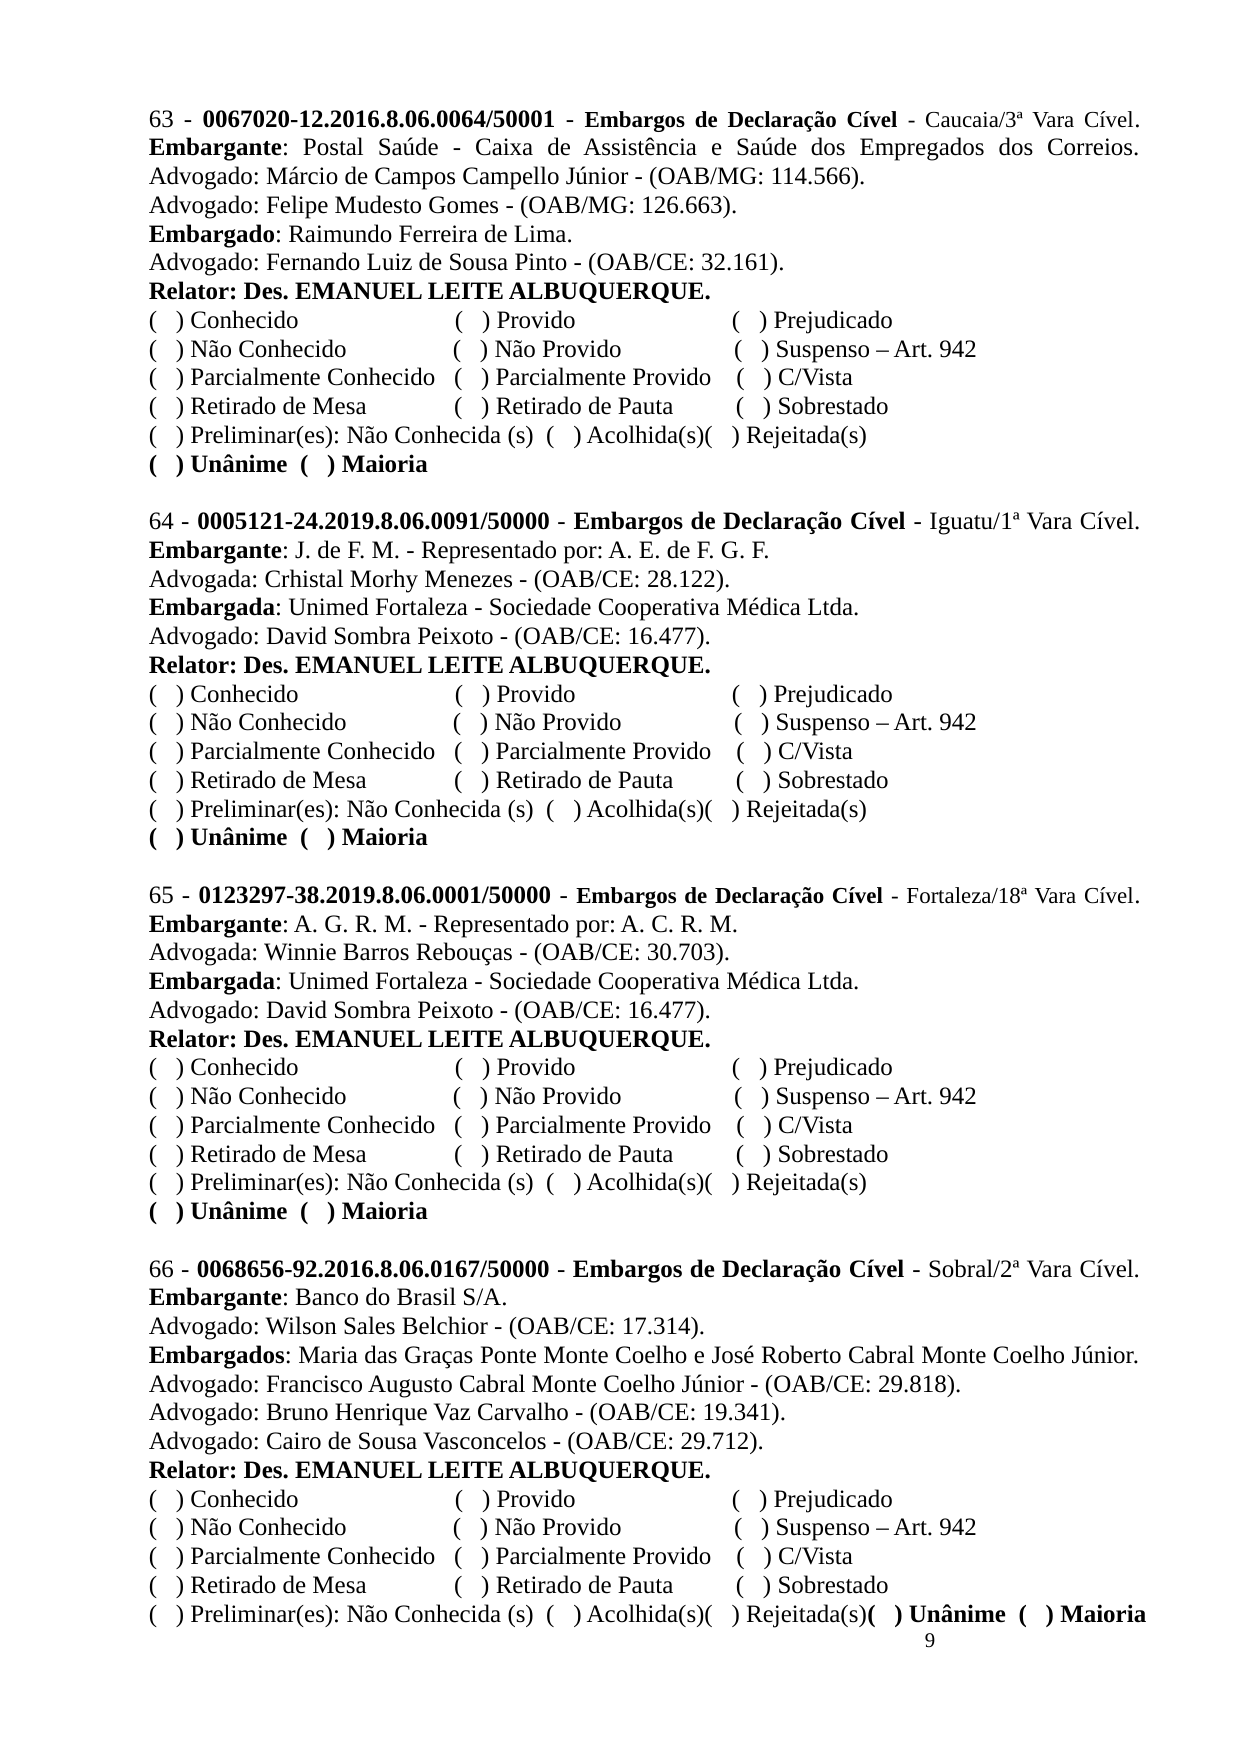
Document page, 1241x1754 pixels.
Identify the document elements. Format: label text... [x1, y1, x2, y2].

text ( ) Retirado de Mesa ( ) Retirado de Pauta ( ) Sobrestado [148, 1139, 1158, 1167]
text ( ) Parcialmente Conhecido ( ) Parcialmente Provido ( ) C/Vista [148, 736, 1158, 765]
text 64 - 0005121-24.2019.8.06.0091/50000 - Embargos de Declaração Cível - Iguatu/1ª Vara Cível. Embargante: J. de F. M. - Representado por: A. E. de F. G. F. [148, 506, 1141, 564]
text Embargado: Raimundo Ferreira de Lima. [148, 219, 1141, 247]
text Relator: Des. EMANUEL LEITE ALBUQUERQUE. [148, 1024, 1141, 1052]
text ( ) Conhecido ( ) Provido ( ) Prejudicado [148, 1052, 1141, 1081]
text Embargada: Unimed Fortaleza - Sociedade Cooperativa Médica Ltda. [148, 592, 1141, 621]
text Advogada: Winnie Barros Rebouças - (OAB/CE: 30.703). [148, 937, 1141, 966]
text Advogado: Bruno Henrique Vaz Carvalho - (OAB/CE: 19.341). [148, 1397, 1141, 1426]
text Advogado: Felipe Mudesto Gomes - (OAB/MG: 126.663). [148, 190, 1141, 219]
text ( ) Não Conhecido ( ) Não Provido ( ) Suspenso – Art. 942 [148, 1081, 1158, 1110]
text ( ) Não Conhecido ( ) Não Provido ( ) Suspenso – Art. 942 [148, 1512, 1158, 1541]
text Advogado: Cairo de Sousa Vasconcelos - (OAB/CE: 29.712). [148, 1426, 1141, 1455]
text ( ) Retirado de Mesa ( ) Retirado de Pauta ( ) Sobrestado [148, 765, 1158, 794]
text 63 - 0067020-12.2016.8.06.0064/50001 - Embargos de Declaração Cível - Caucaia/3ª Vara Cível. Embargante: Postal Saúde - Caixa de Assistência e Saúde dos Empregados dos Correios. Advogado: Márcio de Campos Campello Júnior - (OAB/MG: 114.566). [148, 104, 1141, 190]
text ( ) Conhecido ( ) Provido ( ) Prejudicado [148, 1484, 1141, 1512]
text ( ) Não Conhecido ( ) Não Provido ( ) Suspenso – Art. 942 [148, 707, 1158, 736]
text ( ) Unânime ( ) Maioria [148, 449, 1158, 477]
text Embargada: Unimed Fortaleza - Sociedade Cooperativa Médica Ltda. [148, 966, 1141, 995]
text ( ) Preliminar(es): Não Conhecida (s) ( ) Acolhida(s)( ) Rejeitada(s)( ) Unânime ( ) Maioria [148, 1599, 1158, 1627]
text ( ) Parcialmente Conhecido ( ) Parcialmente Provido ( ) C/Vista [148, 1110, 1158, 1139]
text Relator: Des. EMANUEL LEITE ALBUQUERQUE. [148, 650, 1141, 679]
text ( ) Unânime ( ) Maioria [148, 822, 1158, 851]
text Advogado: David Sombra Peixoto - (OAB/CE: 16.477). [148, 621, 1141, 650]
text ( ) Retirado de Mesa ( ) Retirado de Pauta ( ) Sobrestado [148, 1570, 1158, 1599]
text Advogado: David Sombra Peixoto - (OAB/CE: 16.477). [148, 995, 1141, 1024]
text ( ) Preliminar(es): Não Conhecida (s) ( ) Acolhida(s)( ) Rejeitada(s) [148, 420, 1158, 449]
text ( ) Preliminar(es): Não Conhecida (s) ( ) Acolhida(s)( ) Rejeitada(s) [148, 794, 1158, 822]
text ( ) Parcialmente Conhecido ( ) Parcialmente Provido ( ) C/Vista [148, 362, 1158, 391]
text Relator: Des. EMANUEL LEITE ALBUQUERQUE. [148, 1455, 1141, 1484]
text ( ) Conhecido ( ) Provido ( ) Prejudicado [148, 305, 1141, 334]
text ( ) Retirado de Mesa ( ) Retirado de Pauta ( ) Sobrestado [148, 391, 1158, 420]
text 66 - 0068656-92.2016.8.06.0167/50000 - Embargos de Declaração Cível - Sobral/2ª Vara Cível. Embargante: Banco do Brasil S/A. [148, 1254, 1141, 1311]
text 65 - 0123297-38.2019.8.06.0001/50000 - Embargos de Declaração Cível - Fortaleza/18ª Vara Cível. Embargante: A. G. R. M. - Representado por: A. C. R. M. [148, 880, 1141, 937]
text Advogada: Crhistal Morhy Menezes - (OAB/CE: 28.122). [148, 564, 1141, 592]
text ( ) Não Conhecido ( ) Não Provido ( ) Suspenso – Art. 942 [148, 334, 1158, 362]
text ( ) Conhecido ( ) Provido ( ) Prejudicado [148, 679, 1141, 707]
text Advogado: Fernando Luiz de Sousa Pinto - (OAB/CE: 32.161). [148, 247, 1141, 276]
text Relator: Des. EMANUEL LEITE ALBUQUERQUE. [148, 276, 1141, 305]
text Embargados: Maria das Graças Ponte Monte Coelho e José Roberto Cabral Monte Coelho Júnior. Advogado: Francisco Augusto Cabral Monte Coelho Júnior - (OAB/CE: 29.818). [148, 1340, 1141, 1397]
text ( ) Parcialmente Conhecido ( ) Parcialmente Provido ( ) C/Vista [148, 1541, 1158, 1570]
text ( ) Unânime ( ) Maioria [148, 1196, 1158, 1225]
text ( ) Preliminar(es): Não Conhecida (s) ( ) Acolhida(s)( ) Rejeitada(s) [148, 1167, 1158, 1196]
text Advogado: Wilson Sales Belchior - (OAB/CE: 17.314). [148, 1311, 1141, 1340]
